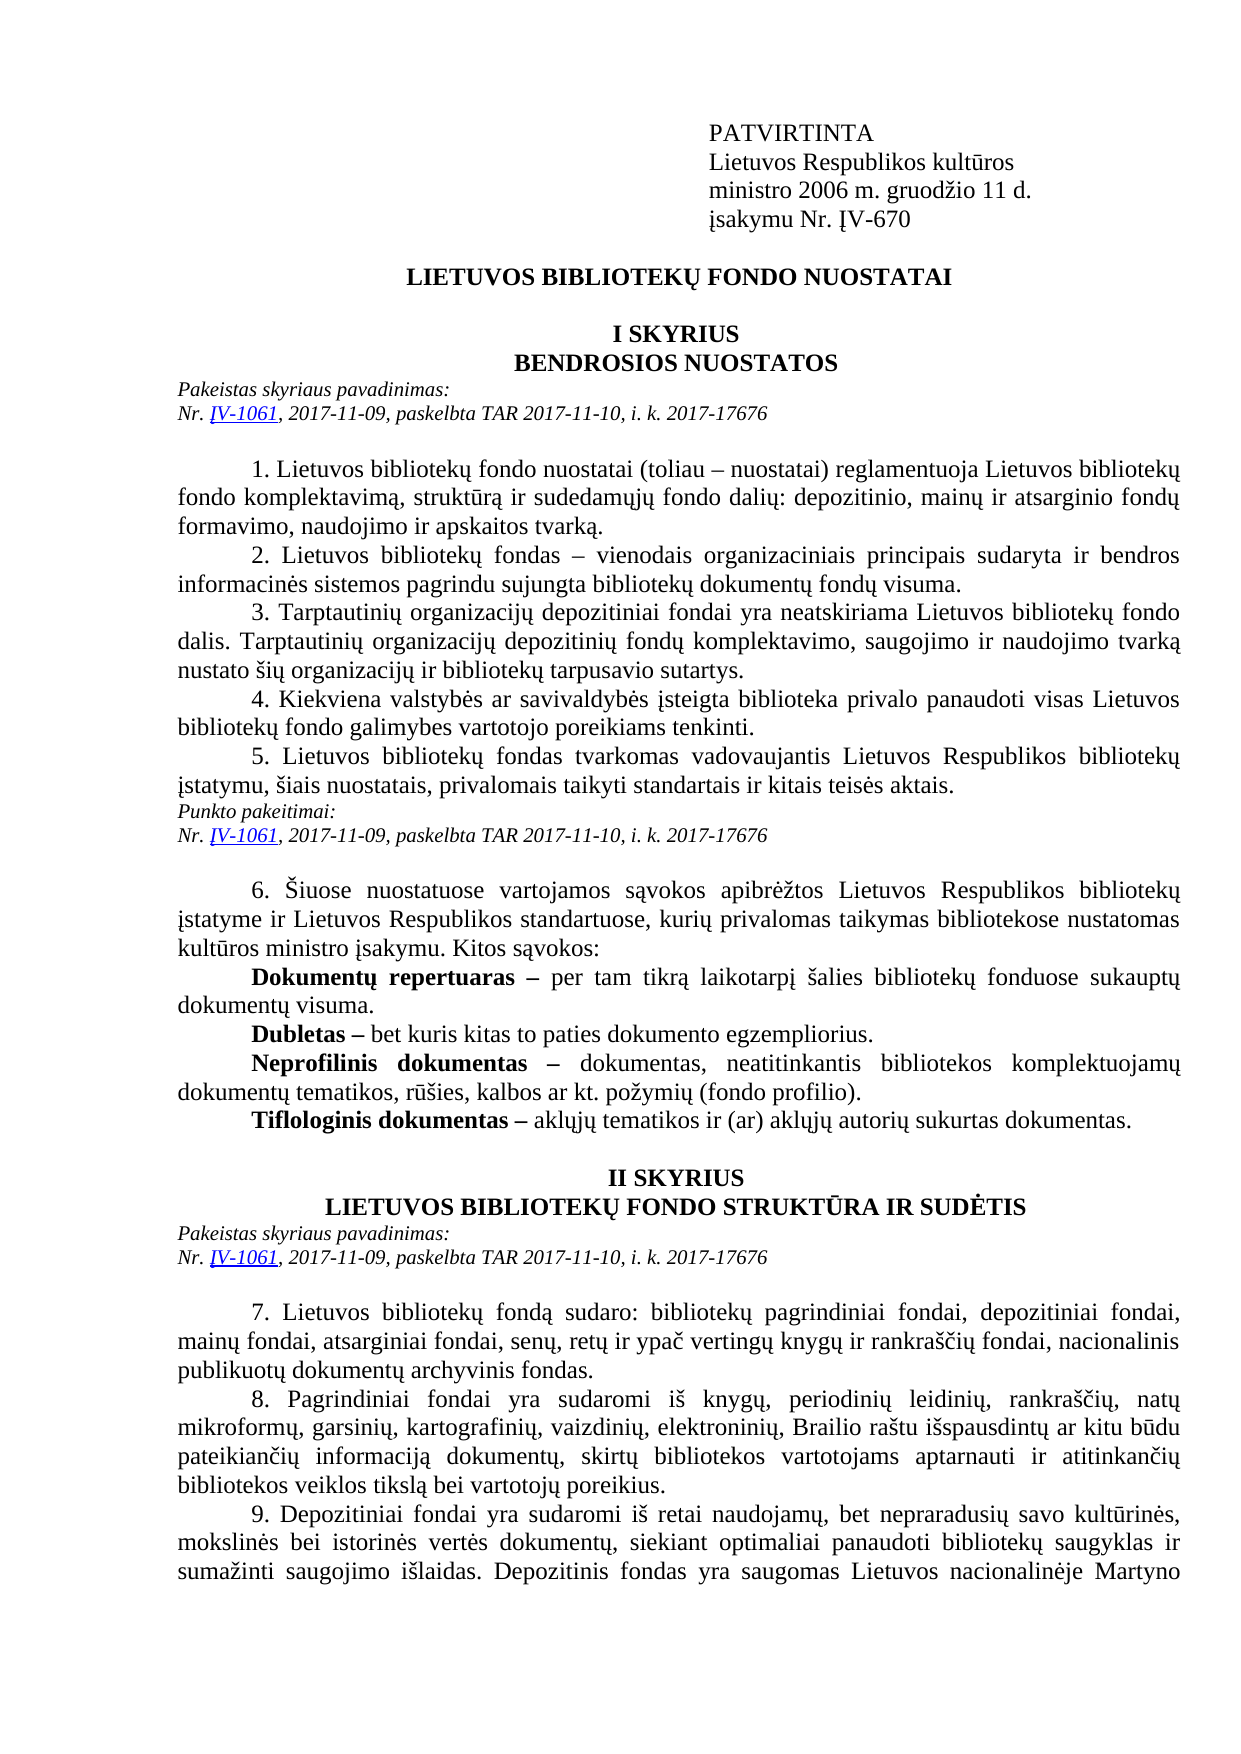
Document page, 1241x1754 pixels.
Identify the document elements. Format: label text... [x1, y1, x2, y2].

text 8. Pagrindiniai fondai yra sudaromi iš knygų, periodinių leidinių, rankraščių, natų mikroformų, garsinių, kartografinių, vaizdinių, elektroninių, Brailio raštu išspausdintų ar kitu būdu pateikiančių informaciją dokumentų, skirtų bibliotekos vartotojams aptarnauti ir atitinkančių bibliotekos veiklos tikslą bei vartotojų poreikius. [177, 1384, 1181, 1499]
text Pakeistas skyriaus pavadinimas: [177, 377, 1181, 401]
text LIETUVOS BIBLIOTEKŲ FONDO NUOSTATAI [177, 262, 1181, 291]
text Dokumentų repertuaras – per tam tikrą laikotarpį šalies bibliotekų fonduose sukauptų dokumentų visuma. [177, 962, 1181, 1019]
text Dubletas – bet kuris kitas to paties dokumento egzempliorius. [177, 1019, 1181, 1048]
text 5. Lietuvos bibliotekų fondas tvarkomas vadovaujantis Lietuvos Respublikos bibliotekų įstatymu, šiais nuostatais, privalomais taikyti standartais ir kitais teisės aktais. [177, 741, 1181, 799]
text Neprofilinis dokumentas – dokumentas, neatitinkantis bibliotekos komplektuojamų dokumentų tematikos, rūšies, kalbos ar kt. požymių (fondo profilio). [177, 1048, 1181, 1106]
text Punkto pakeitimai: [177, 799, 1181, 823]
text 6. Šiuose nuostatuose vartojamos sąvokos apibrėžtos Lietuvos Respublikos bibliotekų įstatyme ir Lietuvos Respublikos standartuose, kurių privalomas taikymas bibliotekose nustatomas kultūros ministro įsakymu. Kitos sąvokos: [177, 876, 1181, 962]
text 9. Depozitiniai fondai yra sudaromi iš retai naudojamų, bet nepraradusių savo kultūrinės, mokslinės bei istorinės vertės dokumentų, siekiant optimaliai panaudoti bibliotekų saugyklas ir sumažinti saugojimo išlaidas. Depozitinis fondas yra saugomas Lietuvos nacionalinėje Martyno [177, 1499, 1181, 1585]
text Lietuvos Respublikos kultūros [177, 147, 1181, 176]
text I SKYRIUS BENDROSIOS NUOSTATOS [177, 319, 1181, 377]
text 4. Kiekviena valstybės ar savivaldybės įsteigta biblioteka privalo panaudoti visas Lietuvos bibliotekų fondo galimybes vartotojo poreikiams tenkinti. [177, 684, 1181, 741]
text PATVIRTINTA [177, 118, 1181, 147]
text įsakymu Nr. ĮV-670 [177, 204, 1181, 233]
text II SKYRIUS LIETUVOS BIBLIOTEKŲ FONDO STRUKTŪRA IR SUDĖTIS [177, 1163, 1181, 1221]
text Nr. ĮV-1061, 2017-11-09, paskelbta TAR 2017-11-10, i. k. 2017-17676 [177, 1245, 1181, 1269]
text 3. Tarptautinių organizacijų depozitiniai fondai yra neatskiriama Lietuvos bibliotekų fondo dalis. Tarptautinių organizacijų depozitinių fondų komplektavimo, saugojimo ir naudojimo tvarką nustato šių organizacijų ir bibliotekų tarpusavio sutartys. [177, 597, 1181, 684]
text ministro 2006 m. gruodžio 11 d. [177, 176, 1181, 204]
text Nr. ĮV-1061, 2017-11-09, paskelbta TAR 2017-11-10, i. k. 2017-17676 [177, 401, 1181, 425]
text 2. Lietuvos bibliotekų fondas – vienodais organizaciniais principais sudaryta ir bendros informacinės sistemos pagrindu sujungta bibliotekų dokumentų fondų visuma. [177, 540, 1181, 597]
text Pakeistas skyriaus pavadinimas: [177, 1221, 1181, 1245]
text Tiflologinis dokumentas – aklųjų tematikos ir (ar) aklųjų autorių sukurtas dokumentas. [177, 1106, 1181, 1134]
text 7. Lietuvos bibliotekų fondą sudaro: bibliotekų pagrindiniai fondai, depozitiniai fondai, mainų fondai, atsarginiai fondai, senų, retų ir ypač vertingų knygų ir rankraščių fondai, nacionalinis publikuotų dokumentų archyvinis fondas. [177, 1297, 1181, 1384]
text Nr. ĮV-1061, 2017-11-09, paskelbta TAR 2017-11-10, i. k. 2017-17676 [177, 823, 1181, 847]
text 1. Lietuvos bibliotekų fondo nuostatai (toliau – nuostatai) reglamentuoja Lietuvos bibliotekų fondo komplektavimą, struktūrą ir sudedamųjų fondo dalių: depozitinio, mainų ir atsarginio fondų formavimo, naudojimo ir apskaitos tvarką. [177, 454, 1181, 540]
